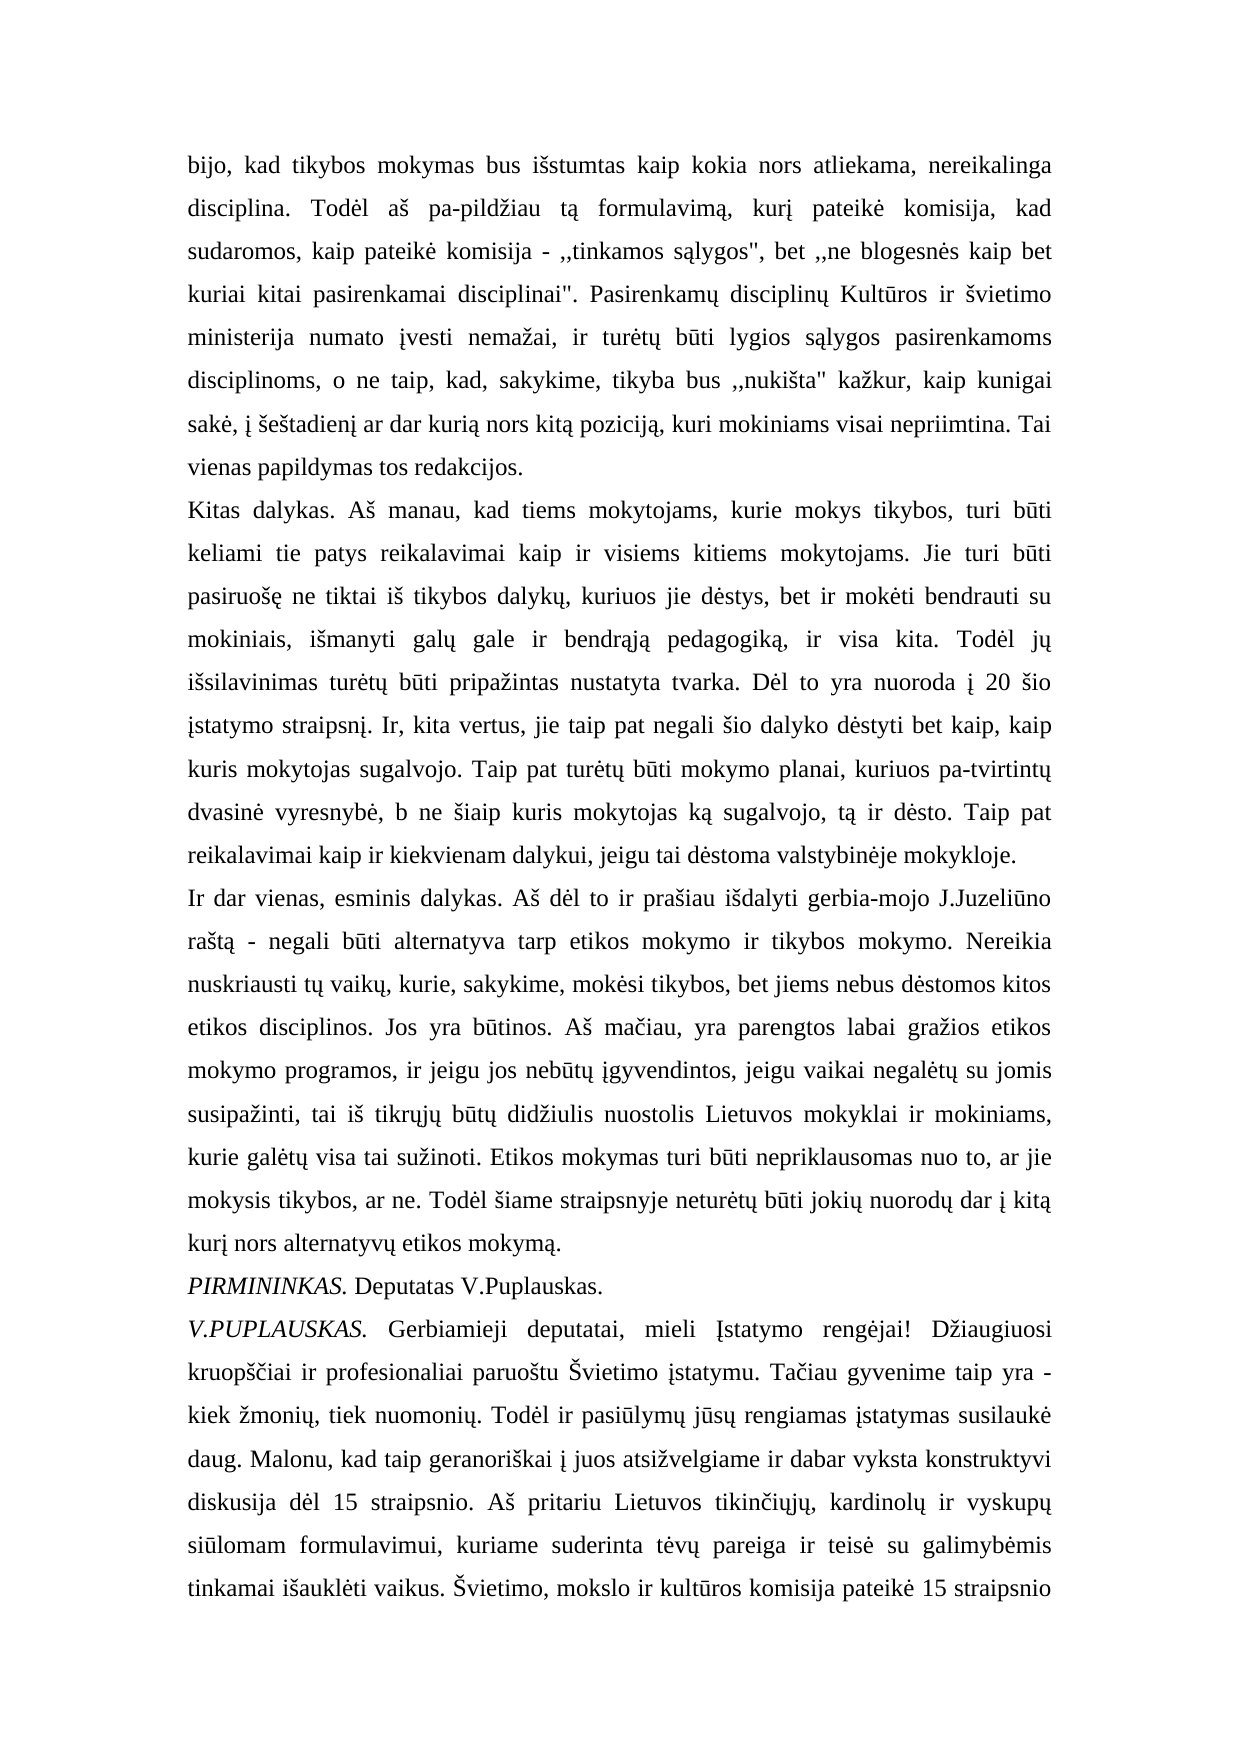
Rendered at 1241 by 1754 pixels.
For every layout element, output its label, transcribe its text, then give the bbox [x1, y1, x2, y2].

text Ir dar vienas, esminis dalykas. Aš dėl to ir prašiau išdalyti gerbia-mojo J.Juzeliūno raštą - negali būti alternatyva tarp etikos mokymo ir tikybos mokymo. Nereikia nuskriausti tų vaikų, kurie, sakykime, mokėsi tikybos, bet jiems nebus dėstomos kitos etikos disciplinos. Jos yra būtinos. Aš mačiau, yra parengtos labai gražios etikos mokymo programos, ir jeigu jos nebūtų įgyvendintos, jeigu vaikai negalėtų su jomis susipažinti, tai iš tikrųjų būtų didžiulis nuostolis Lietuvos mokyklai ir mokiniams, kurie galėtų visa tai sužinoti. Etikos mokymas turi būti nepriklausomas nuo to, ar jie mokysis tikybos, ar ne. Todėl šiame straipsnyje neturėtų būti jokių nuorodų dar į kitą kurį nors alternatyvų etikos mokymą. [187, 883, 1053, 1257]
text PIRMININKAS. Deputatas V.Puplauskas. [187, 1271, 1053, 1300]
text Kitas dalykas. Aš manau, kad tiems mokytojams, kurie mokys tikybos, turi būti keliami tie patys reikalavimai kaip ir visiems kitiems mokytojams. Jie turi būti pasiruošę ne tiktai iš tikybos dalykų, kuriuos jie dėstys, bet ir mokėti bendrauti su mokiniais, išmanyti galų gale ir bendrąją pedagogiką, ir visa kita. Todėl jų išsilavinimas turėtų būti pripažintas nustatyta tvarka. Dėl to yra nuoroda į 20 šio įstatymo straipsnį. Ir, kita vertus, jie taip pat negali šio dalyko dėstyti bet kaip, kaip kuris mokytojas sugalvojo. Taip pat turėtų būti mokymo planai, kuriuos pa-tvirtintų dvasinė vyresnybė, b ne šiaip kuris mokytojas ką sugalvojo, tą ir dėsto. Taip pat reikalavimai kaip ir kiekvienam dalykui, jeigu tai dėstoma valstybinėje mokykloje. [187, 495, 1053, 869]
text V.PUPLAUSKAS. Gerbiamieji deputatai, mieli Įstatymo rengėjai! Džiaugiuosi kruopščiai ir profesionaliai paruoštu Švietimo įstatymu. Tačiau gyvenime taip yra - kiek žmonių, tiek nuomonių. Todėl ir pasiūlymų jūsų rengiamas įstatymas susilaukė daug. Malonu, kad taip geranoriškai į juos atsižvelgiame ir dabar vyksta konstruktyvi diskusija dėl 15 straipsnio. Aš pritariu Lietuvos tikinčiųjų, kardinolų ir vyskupų siūlomam formulavimui, kuriame suderinta tėvų pareiga ir teisė su galimybėmis tinkamai išauklėti vaikus. Švietimo, mokslo ir kultūros komisija pateikė 15 straipsnio [187, 1314, 1053, 1602]
text bijo, kad tikybos mokymas bus išstumtas kaip kokia nors atliekama, nereikalinga disciplina. Todėl aš pa-pildžiau tą formulavimą, kurį pateikė komisija, kad sudaromos, kaip pateikė komisija - ,,tinkamos sąlygos", bet ,,ne blogesnės kaip bet kuriai kitai pasirenkamai disciplinai". Pasirenkamų disciplinų Kultūros ir švietimo ministerija numato įvesti nemažai, ir turėtų būti lygios sąlygos pasirenkamoms disciplinoms, o ne taip, kad, sakykime, tikyba bus ,,nukišta" kažkur, kaip kunigai sakė, į šeštadienį ar dar kurią nors kitą poziciją, kuri mokiniams visai nepriimtina. Tai vienas papildymas tos redakcijos. [187, 150, 1053, 481]
